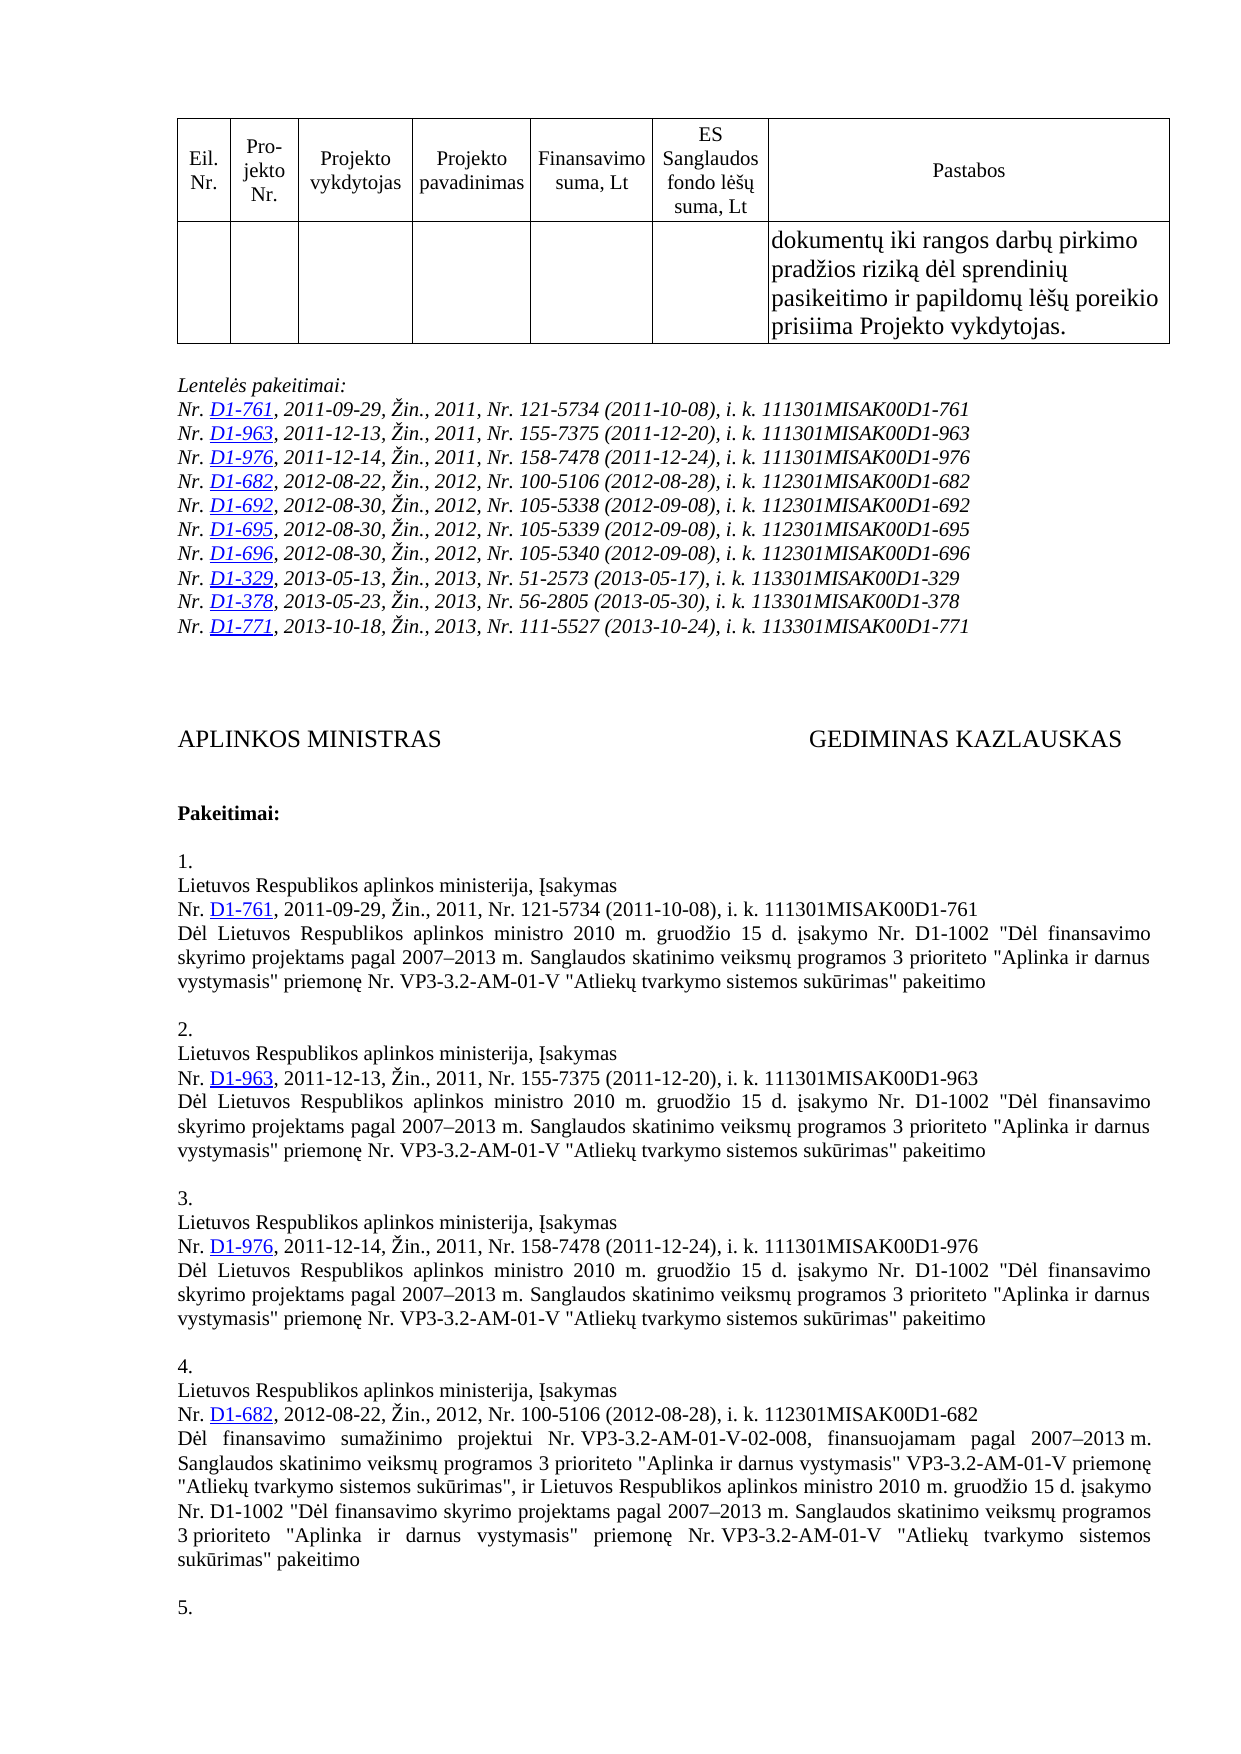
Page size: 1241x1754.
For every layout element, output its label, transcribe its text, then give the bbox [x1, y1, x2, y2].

text Nr. D1-692, 2012-08-30, Žin., 2012, Nr. 105-5338 (2012-09-08), i. k. 112301MISAK00D1-692 [177, 493, 1152, 517]
table_cell [413, 222, 530, 343]
table_cell [178, 222, 230, 343]
text 4. [177, 1354, 1152, 1378]
table_header Finansavimo suma, Lt [531, 119, 652, 221]
table_header Eil. Nr. [178, 119, 230, 221]
text Pakeitimai: [177, 801, 1152, 825]
text 5. [177, 1595, 1152, 1619]
text Nr. D1-761, 2011-09-29, Žin., 2011, Nr. 121-5734 (2011-10-08), i. k. 111301MISAK00D1-761 [177, 897, 1152, 921]
text Nr. D1-976, 2011-12-14, Žin., 2011, Nr. 158-7478 (2011-12-24), i. k. 111301MISAK00D1-976 [177, 1234, 1152, 1258]
text Nr. D1-963, 2011-12-13, Žin., 2011, Nr. 155-7375 (2011-12-20), i. k. 111301MISAK00D1-963 [177, 421, 1152, 445]
text Lietuvos Respublikos aplinkos ministerija, Įsakymas [177, 1041, 1152, 1065]
text Dėl Lietuvos Respublikos aplinkos ministro 2010 m. gruodžio 15 d. įsakymo Nr. D1-1002 "Dėl finansavimo skyrimo projektams pagal 2007–2013 m. Sanglaudos skatinimo veiksmų programos 3 prioriteto "Aplinka ir darnus vystymasis" priemonę Nr. VP3-3.2-AM-01-V "Atliekų tvarkymo sistemos sukūrimas" pakeitimo [177, 921, 1152, 993]
text Lietuvos Respublikos aplinkos ministerija, Įsakymas [177, 1378, 1152, 1402]
table_header Projekto vykdytojas [299, 119, 412, 221]
text 2. [177, 1017, 1152, 1041]
text Nr. D1-976, 2011-12-14, Žin., 2011, Nr. 158-7478 (2011-12-24), i. k. 111301MISAK00D1-976 [177, 445, 1152, 469]
text Lietuvos Respublikos aplinkos ministerija, Įsakymas [177, 873, 1152, 897]
text Lietuvos Respublikos aplinkos ministerija, Įsakymas [177, 1210, 1152, 1234]
text Nr. D1-682, 2012-08-22, Žin., 2012, Nr. 100-5106 (2012-08-28), i. k. 112301MISAK00D1-682 [177, 1402, 1152, 1426]
table_cell dokumentų iki rangos darbų pirkimo pradžios riziką dėl sprendinių pasikeitimo ir papildomų lėšų poreikio prisiima Projekto vykdytojas. [769, 222, 1169, 343]
text Nr. D1-761, 2011-09-29, Žin., 2011, Nr. 121-5734 (2011-10-08), i. k. 111301MISAK00D1-761 [177, 397, 1152, 421]
table_header Pro-jekto Nr. [231, 119, 298, 221]
text Dėl Lietuvos Respublikos aplinkos ministro 2010 m. gruodžio 15 d. įsakymo Nr. D1-1002 "Dėl finansavimo skyrimo projektams pagal 2007–2013 m. Sanglaudos skatinimo veiksmų programos 3 prioriteto "Aplinka ir darnus vystymasis" priemonę Nr. VP3-3.2-AM-01-V "Atliekų tvarkymo sistemos sukūrimas" pakeitimo [177, 1089, 1152, 1162]
text 1. [177, 849, 1152, 873]
text Nr. D1-378, 2013-05-23, Žin., 2013, Nr. 56-2805 (2013-05-30), i. k. 113301MISAK00D1-378 [177, 589, 1152, 613]
text Nr. D1-963, 2011-12-13, Žin., 2011, Nr. 155-7375 (2011-12-20), i. k. 111301MISAK00D1-963 [177, 1065, 1152, 1089]
table_cell [653, 222, 768, 343]
table_cell [231, 222, 298, 343]
table_header Pastabos [769, 119, 1169, 221]
text Nr. D1-682, 2012-08-22, Žin., 2012, Nr. 100-5106 (2012-08-28), i. k. 112301MISAK00D1-682 [177, 469, 1152, 493]
text 3. [177, 1186, 1152, 1210]
table_cell [531, 222, 652, 343]
text Nr. D1-771, 2013-10-18, Žin., 2013, Nr. 111-5527 (2013-10-24), i. k. 113301MISAK00D1-771 [177, 613, 1152, 638]
text Dėl Lietuvos Respublikos aplinkos ministro 2010 m. gruodžio 15 d. įsakymo Nr. D1-1002 "Dėl finansavimo skyrimo projektams pagal 2007–2013 m. Sanglaudos skatinimo veiksmų programos 3 prioriteto "Aplinka ir darnus vystymasis" priemonę Nr. VP3-3.2-AM-01-V "Atliekų tvarkymo sistemos sukūrimas" pakeitimo [177, 1258, 1152, 1330]
text Nr. D1-696, 2012-08-30, Žin., 2012, Nr. 105-5340 (2012-09-08), i. k. 112301MISAK00D1-696 [177, 541, 1152, 565]
text Aplinkos ministras Gediminas Kazlauskas [177, 724, 1152, 753]
table_header ES Sanglaudos fondo lėšų suma, Lt [653, 119, 768, 221]
text Lentelės pakeitimai: [177, 373, 1152, 397]
table_header Projekto pavadinimas [413, 119, 530, 221]
text Nr. D1-329, 2013-05-13, Žin., 2013, Nr. 51-2573 (2013-05-17), i. k. 113301MISAK00D1-329 [177, 565, 1152, 589]
text Nr. D1-695, 2012-08-30, Žin., 2012, Nr. 105-5339 (2012-09-08), i. k. 112301MISAK00D1-695 [177, 517, 1152, 541]
table_cell [299, 222, 412, 343]
text Dėl finansavimo sumažinimo projektui Nr. VP3-3.2-AM-01-V-02-008, finansuojamam pagal 2007–2013 m. Sanglaudos skatinimo veiksmų programos 3 prioriteto "Aplinka ir darnus vystymasis" VP3-3.2-AM-01-V priemonę "Atliekų tvarkymo sistemos sukūrimas", ir Lietuvos Respublikos aplinkos ministro 2010 m. gruodžio 15 d. įsakymo Nr. D1-1002 "Dėl finansavimo skyrimo projektams pagal 2007–2013 m. Sanglaudos skatinimo veiksmų programos 3 prioriteto "Aplinka ir darnus vystymasis" priemonę Nr. VP3-3.2-AM-01-V "Atliekų tvarkymo sistemos sukūrimas" pakeitimo [177, 1426, 1152, 1571]
